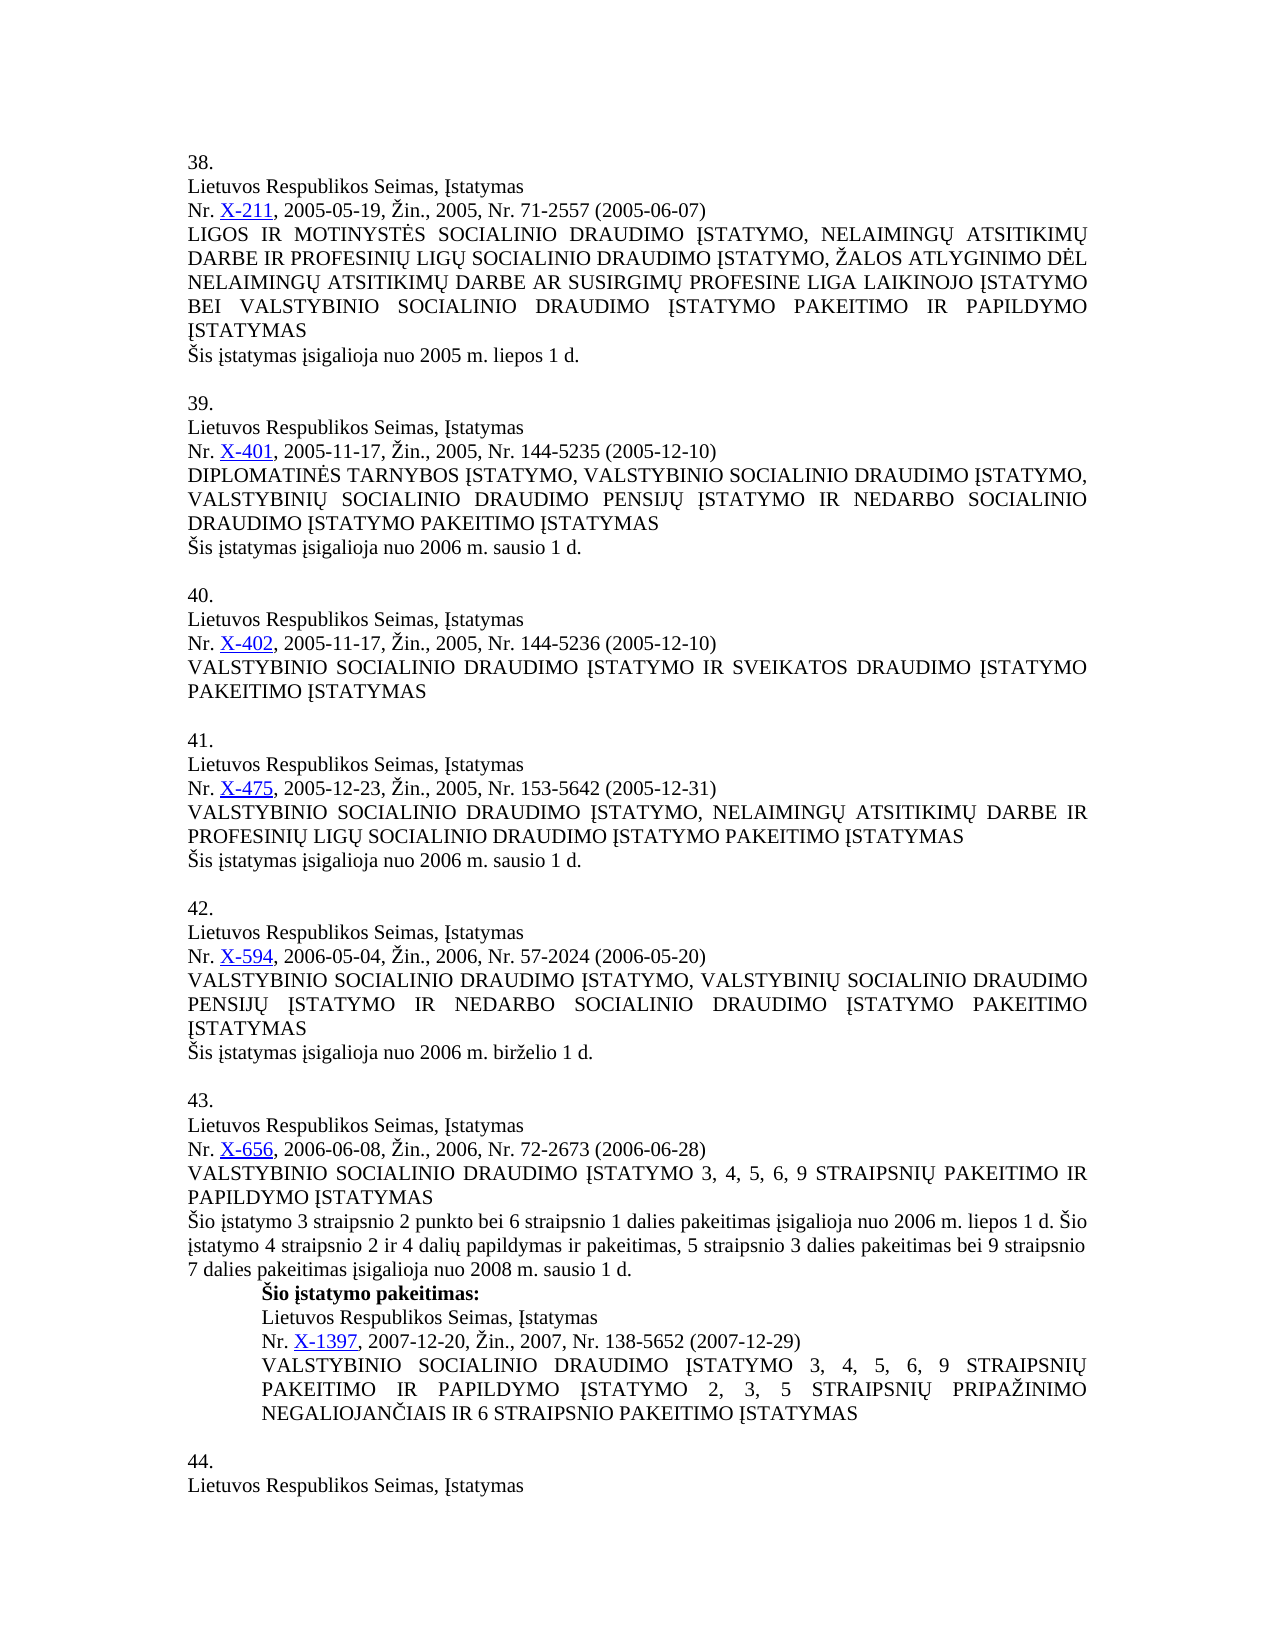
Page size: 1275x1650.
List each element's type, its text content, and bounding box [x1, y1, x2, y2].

text Šis įstatymas įsigalioja nuo 2005 m. liepos 1 d. [187, 342, 1088, 367]
text Nr. X-401, 2005-11-17, Žin., 2005, Nr. 144-5235 (2005-12-10) [187, 439, 1088, 463]
text 40. [187, 583, 1088, 607]
text VALSTYBINIO SOCIALINIO DRAUDIMO ĮSTATYMO IR SVEIKATOS DRAUDIMO ĮSTATYMO PAKEITIMO ĮSTATYMAS [187, 655, 1088, 703]
text VALSTYBINIO SOCIALINIO DRAUDIMO ĮSTATYMO 3, 4, 5, 6, 9 STRAIPSNIŲ PAKEITIMO IR PAPILDYMO ĮSTATYMO 2, 3, 5 STRAIPSNIŲ PRIPAŽINIMO NEGALIOJANČIAIS IR 6 STRAIPSNIO PAKEITIMO ĮSTATYMAS [261, 1353, 1087, 1425]
text 44. [187, 1449, 1088, 1473]
text Šio įstatymo 3 straipsnio 2 punkto bei 6 straipsnio 1 dalies pakeitimas įsigalioja nuo 2006 m. liepos 1 d. Šio įstatymo 4 straipsnio 2 ir 4 dalių papildymas ir pakeitimas, 5 straipsnio 3 dalies pakeitimas bei 9 straipsnio 7 dalies pakeitimas įsigalioja nuo 2008 m. sausio 1 d. [187, 1209, 1088, 1281]
text 38. [187, 150, 1088, 174]
text Nr. X-594, 2006-05-04, Žin., 2006, Nr. 57-2024 (2006-05-20) [187, 944, 1088, 968]
text 43. [187, 1088, 1088, 1112]
text 42. [187, 896, 1088, 920]
text Nr. X-656, 2006-06-08, Žin., 2006, Nr. 72-2673 (2006-06-28) [187, 1137, 1088, 1161]
text Lietuvos Respublikos Seimas, Įstatymas [187, 174, 1088, 198]
text VALSTYBINIO SOCIALINIO DRAUDIMO ĮSTATYMO, NELAIMINGŲ ATSITIKIMŲ DARBE IR PROFESINIŲ LIGŲ SOCIALINIO DRAUDIMO ĮSTATYMO PAKEITIMO ĮSTATYMAS [187, 800, 1088, 848]
text Lietuvos Respublikos Seimas, Įstatymas [187, 607, 1088, 631]
text Šio įstatymo pakeitimas: [187, 1281, 1087, 1305]
text 39. [187, 391, 1088, 415]
text Nr. X-1397, 2007-12-20, Žin., 2007, Nr. 138-5652 (2007-12-29) [187, 1329, 1087, 1353]
text Lietuvos Respublikos Seimas, Įstatymas [187, 1112, 1088, 1137]
text Lietuvos Respublikos Seimas, Įstatymas [187, 1473, 1088, 1497]
text Šis įstatymas įsigalioja nuo 2006 m. sausio 1 d. [187, 535, 1088, 559]
text DIPLOMATINĖS TARNYBOS ĮSTATYMO, VALSTYBINIO SOCIALINIO DRAUDIMO ĮSTATYMO, VALSTYBINIŲ SOCIALINIO DRAUDIMO PENSIJŲ ĮSTATYMO IR NEDARBO SOCIALINIO DRAUDIMO ĮSTATYMO PAKEITIMO ĮSTATYMAS [187, 463, 1088, 535]
text Šis įstatymas įsigalioja nuo 2006 m. birželio 1 d. [187, 1040, 1088, 1064]
text Šis įstatymas įsigalioja nuo 2006 m. sausio 1 d. [187, 848, 1088, 872]
text VALSTYBINIO SOCIALINIO DRAUDIMO ĮSTATYMO 3, 4, 5, 6, 9 STRAIPSNIŲ PAKEITIMO IR PAPILDYMO ĮSTATYMAS [187, 1161, 1088, 1209]
text Nr. X-475, 2005-12-23, Žin., 2005, Nr. 153-5642 (2005-12-31) [187, 776, 1088, 800]
text Lietuvos Respublikos Seimas, Įstatymas [187, 752, 1088, 776]
text LIGOS IR MOTINYSTĖS SOCIALINIO DRAUDIMO ĮSTATYMO, NELAIMINGŲ ATSITIKIMŲ DARBE IR PROFESINIŲ LIGŲ SOCIALINIO DRAUDIMO ĮSTATYMO, ŽALOS ATLYGINIMO DĖL NELAIMINGŲ ATSITIKIMŲ DARBE AR SUSIRGIMŲ PROFESINE LIGA LAIKINOJO ĮSTATYMO BEI VALSTYBINIO SOCIALINIO DRAUDIMO ĮSTATYMO PAKEITIMO IR PAPILDYMO ĮSTATYMAS [187, 222, 1088, 342]
text 41. [187, 727, 1088, 752]
text Lietuvos Respublikos Seimas, Įstatymas [187, 1305, 1087, 1329]
text VALSTYBINIO SOCIALINIO DRAUDIMO ĮSTATYMO, VALSTYBINIŲ SOCIALINIO DRAUDIMO PENSIJŲ ĮSTATYMO IR NEDARBO SOCIALINIO DRAUDIMO ĮSTATYMO PAKEITIMO ĮSTATYMAS [187, 968, 1088, 1040]
text Lietuvos Respublikos Seimas, Įstatymas [187, 920, 1088, 944]
text Lietuvos Respublikos Seimas, Įstatymas [187, 415, 1088, 439]
text Nr. X-402, 2005-11-17, Žin., 2005, Nr. 144-5236 (2005-12-10) [187, 631, 1088, 655]
text Nr. X-211, 2005-05-19, Žin., 2005, Nr. 71-2557 (2005-06-07) [187, 198, 1088, 222]
